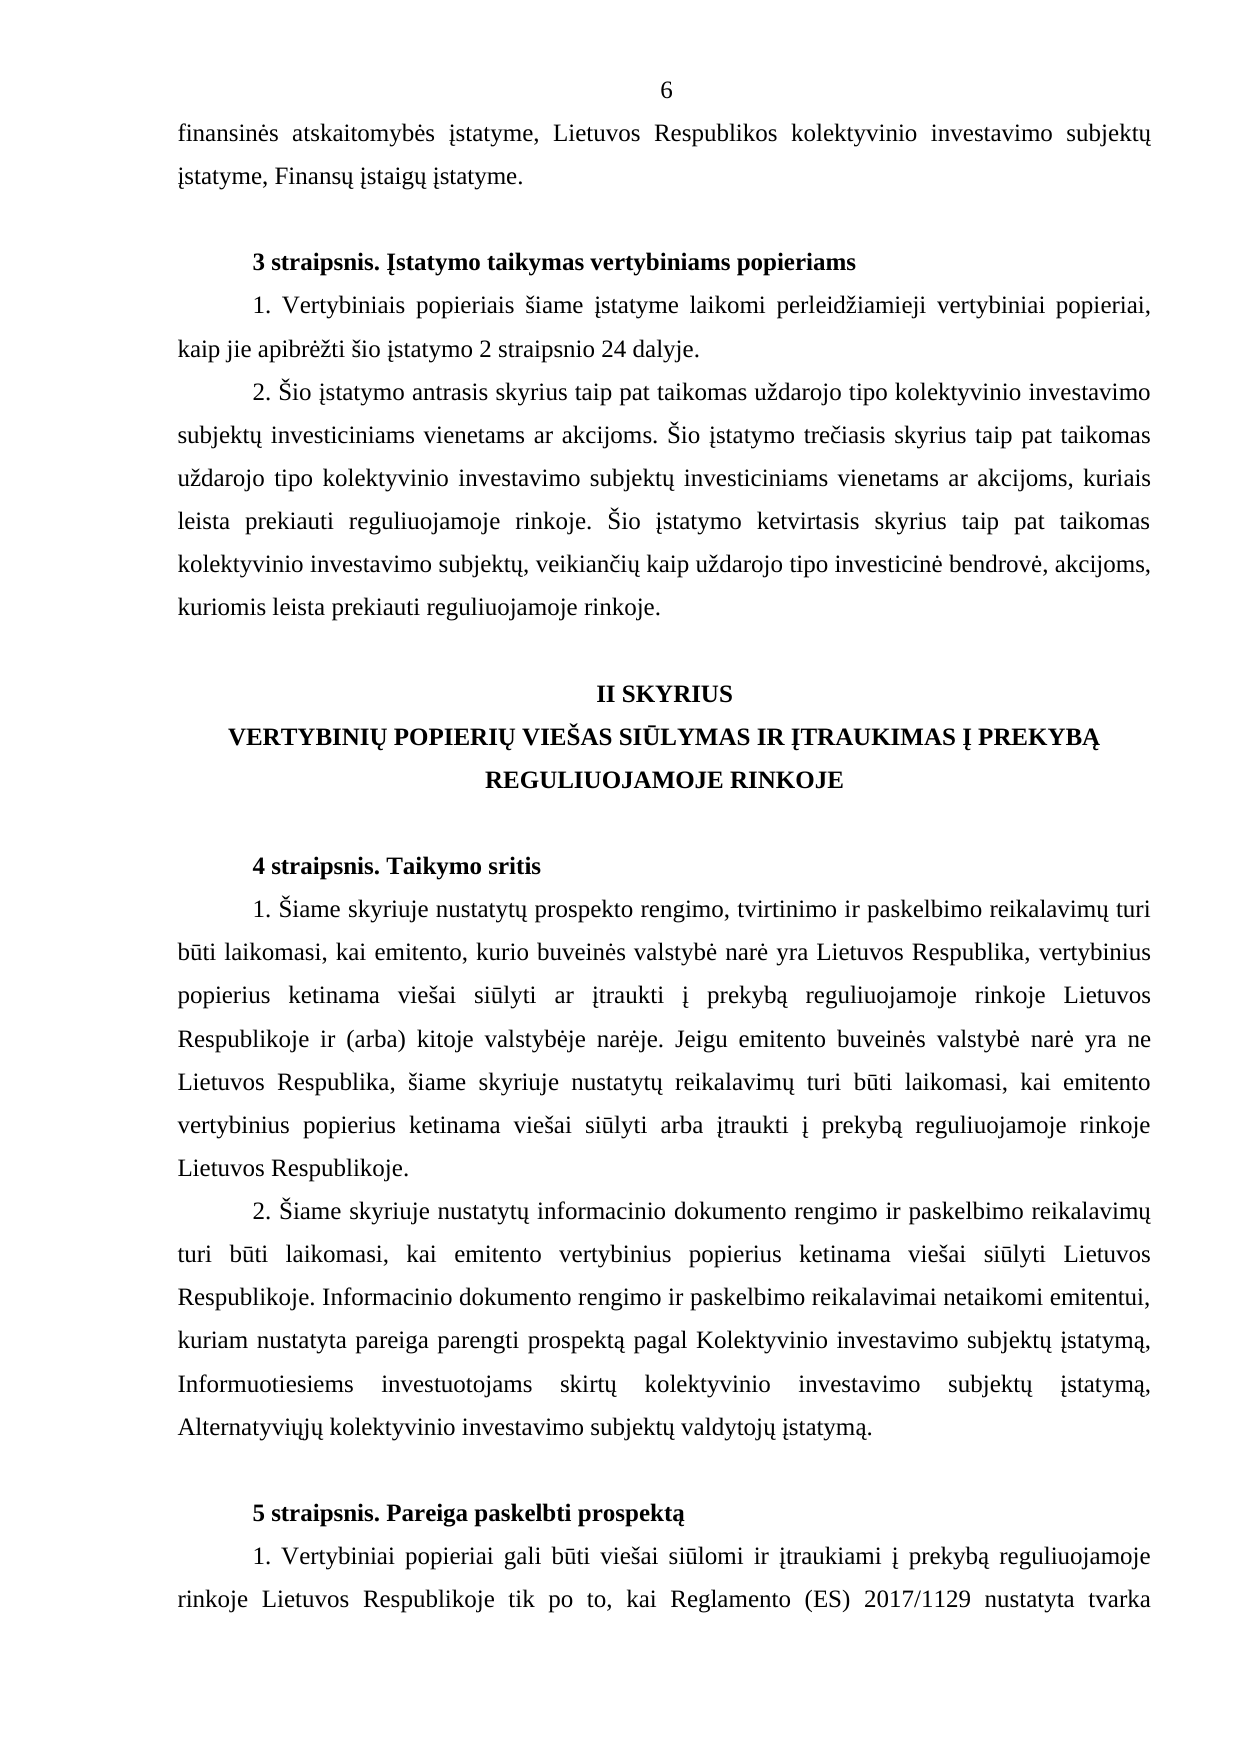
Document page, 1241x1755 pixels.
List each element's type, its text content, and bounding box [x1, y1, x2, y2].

text 2. Šiame skyriuje nustatytų informacinio dokumento rengimo ir paskelbimo reikalavimų turi būti laikomasi, kai emitento vertybinius popierius ketinama viešai siūlyti Lietuvos Respublikoje. Informacinio dokumento rengimo ir paskelbimo reikalavimai netaikomi emitentui, kuriam nustatyta pareiga parengti prospektą pagal Kolektyvinio investavimo subjektų įstatymą, Informuotiesiems investuotojams skirtų kolektyvinio investavimo subjektų įstatymą, Alternatyviųjų kolektyvinio investavimo subjektų valdytojų įstatymą. [177, 1196, 1152, 1441]
text VERTYBINIŲ POPIERIŲ VIEŠAS SIŪLYMAS IR ĮTRAUKIMAS Į PREKYBĄ REGULIUOJAMOJE RINKOJE [177, 722, 1152, 794]
text 4 straipsnis. Taikymo sritis [177, 851, 1152, 880]
text 5 straipsnis. Pareiga paskelbti prospektą [177, 1498, 1152, 1527]
text 1. Vertybiniais popieriais šiame įstatyme laikomi perleidžiamieji vertybiniai popieriai, kaip jie apibrėžti šio įstatymo 2 straipsnio 24 dalyje. [177, 291, 1152, 362]
text 1. Vertybiniai popieriai gali būti viešai siūlomi ir įtraukiami į prekybą reguliuojamoje rinkoje Lietuvos Respublikoje tik po to, kai Reglamento (ES) 2017/1129 nustatyta tvarka [177, 1541, 1152, 1613]
text 1. Šiame skyriuje nustatytų prospekto rengimo, tvirtinimo ir paskelbimo reikalavimų turi būti laikomasi, kai emitento, kurio buveinės valstybė narė yra Lietuvos Respublika, vertybinius popierius ketinama viešai siūlyti ar įtraukti į prekybą reguliuojamoje rinkoje Lietuvos Respublikoje ir (arba) kitoje valstybėje narėje. Jeigu emitento buveinės valstybė narė yra ne Lietuvos Respublika, šiame skyriuje nustatytų reikalavimų turi būti laikomasi, kai emitento vertybinius popierius ketinama viešai siūlyti arba įtraukti į prekybą reguliuojamoje rinkoje Lietuvos Respublikoje. [177, 894, 1152, 1182]
text 3 straipsnis. Įstatymo taikymas vertybiniams popieriams [177, 247, 1152, 276]
text finansinės atskaitomybės įstatyme, Lietuvos Respublikos kolektyvinio investavimo subjektų įstatyme, Finansų įstaigų įstatyme. [177, 118, 1152, 190]
text II SKYRIUS [177, 679, 1152, 707]
text 2. Šio įstatymo antrasis skyrius taip pat taikomas uždarojo tipo kolektyvinio investavimo subjektų investiciniams vienetams ar akcijoms. Šio įstatymo trečiasis skyrius taip pat taikomas uždarojo tipo kolektyvinio investavimo subjektų investiciniams vienetams ar akcijoms, kuriais leista prekiauti reguliuojamoje rinkoje. Šio įstatymo ketvirtasis skyrius taip pat taikomas kolektyvinio investavimo subjektų, veikiančių kaip uždarojo tipo investicinė bendrovė, akcijoms, kuriomis leista prekiauti reguliuojamoje rinkoje. [177, 377, 1152, 621]
